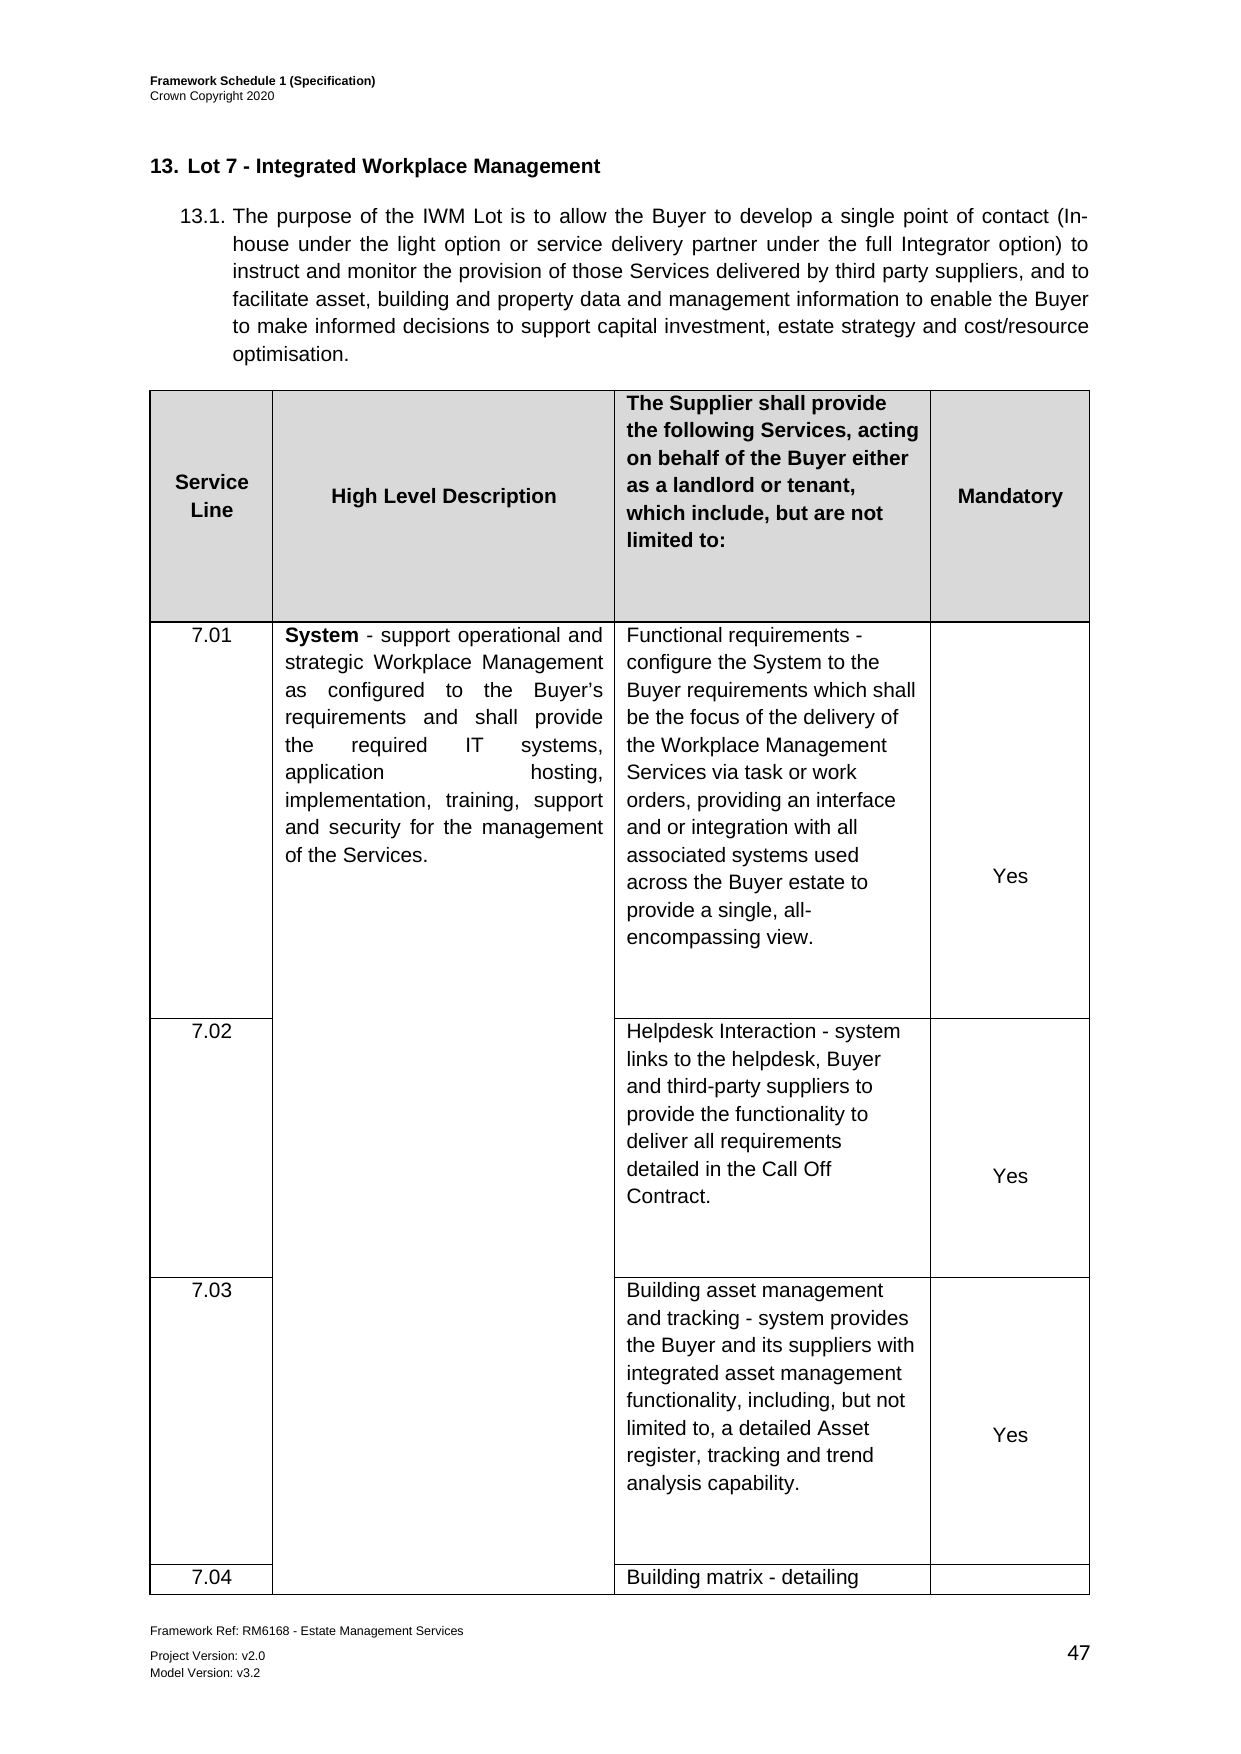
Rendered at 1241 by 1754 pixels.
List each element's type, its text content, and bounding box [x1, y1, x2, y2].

list The purpose of the IWM Lot is to allow the Buyer to develop a single point of contact (In-house under the light option or service delivery partner under the full Integrator option) to instruct and monitor the provision of those Services delivered by third party suppliers, and to facilitate asset, building and property data and management information to enable the Buyer to make informed decisions to support capital investment, estate strategy and cost/resource optimisation. [179, 204, 1090, 365]
table_cell [931, 1565, 1089, 1594]
table_header The Supplier shall provide the following Services, acting on behalf of the Buyer either as a landlord or tenant, which include, but are not limited to: [615, 391, 930, 621]
table_cell Building matrix - detailing [615, 1565, 930, 1594]
table_cell 7.02 [151, 1019, 272, 1277]
table_cell Yes [931, 623, 1089, 1018]
table_cell 7.03 [151, 1278, 272, 1564]
table_cell Building asset management and tracking - system provides the Buyer and its suppliers with integrated asset management functionality, including, but not limited to, a detailed Asset register, tracking and trend analysis capability. [615, 1278, 930, 1564]
table_header Service Line [151, 391, 272, 621]
table_header Mandatory [931, 391, 1089, 621]
table_cell 7.04 [151, 1565, 272, 1594]
table_cell Functional requirements - configure the System to the Buyer requirements which shall be the focus of the delivery of the Workplace Management Services via task or work orders, providing an interface and or integration with all associated systems used across the Buyer estate to provide a single, all-encompassing view. [615, 623, 930, 1018]
subtitle Lot 7 - Integrated Workplace Management [150, 154, 1090, 178]
table_cell 7.01 [151, 623, 272, 1018]
table_cell Yes [931, 1278, 1089, 1564]
table_cell Helpdesk Interaction - system links to the helpdesk, Buyer and third-party suppliers to provide the functionality to deliver all requirements detailed in the Call Off Contract. [615, 1019, 930, 1277]
table_header High Level Description [273, 391, 614, 621]
table_cell System - support operational and strategic Workplace Management as configured to the Buyer’s requirements and shall provide the required IT systems, application hosting, implementation, training, support and security for the management of the Services. [273, 623, 614, 1594]
table_cell Yes [931, 1019, 1089, 1277]
